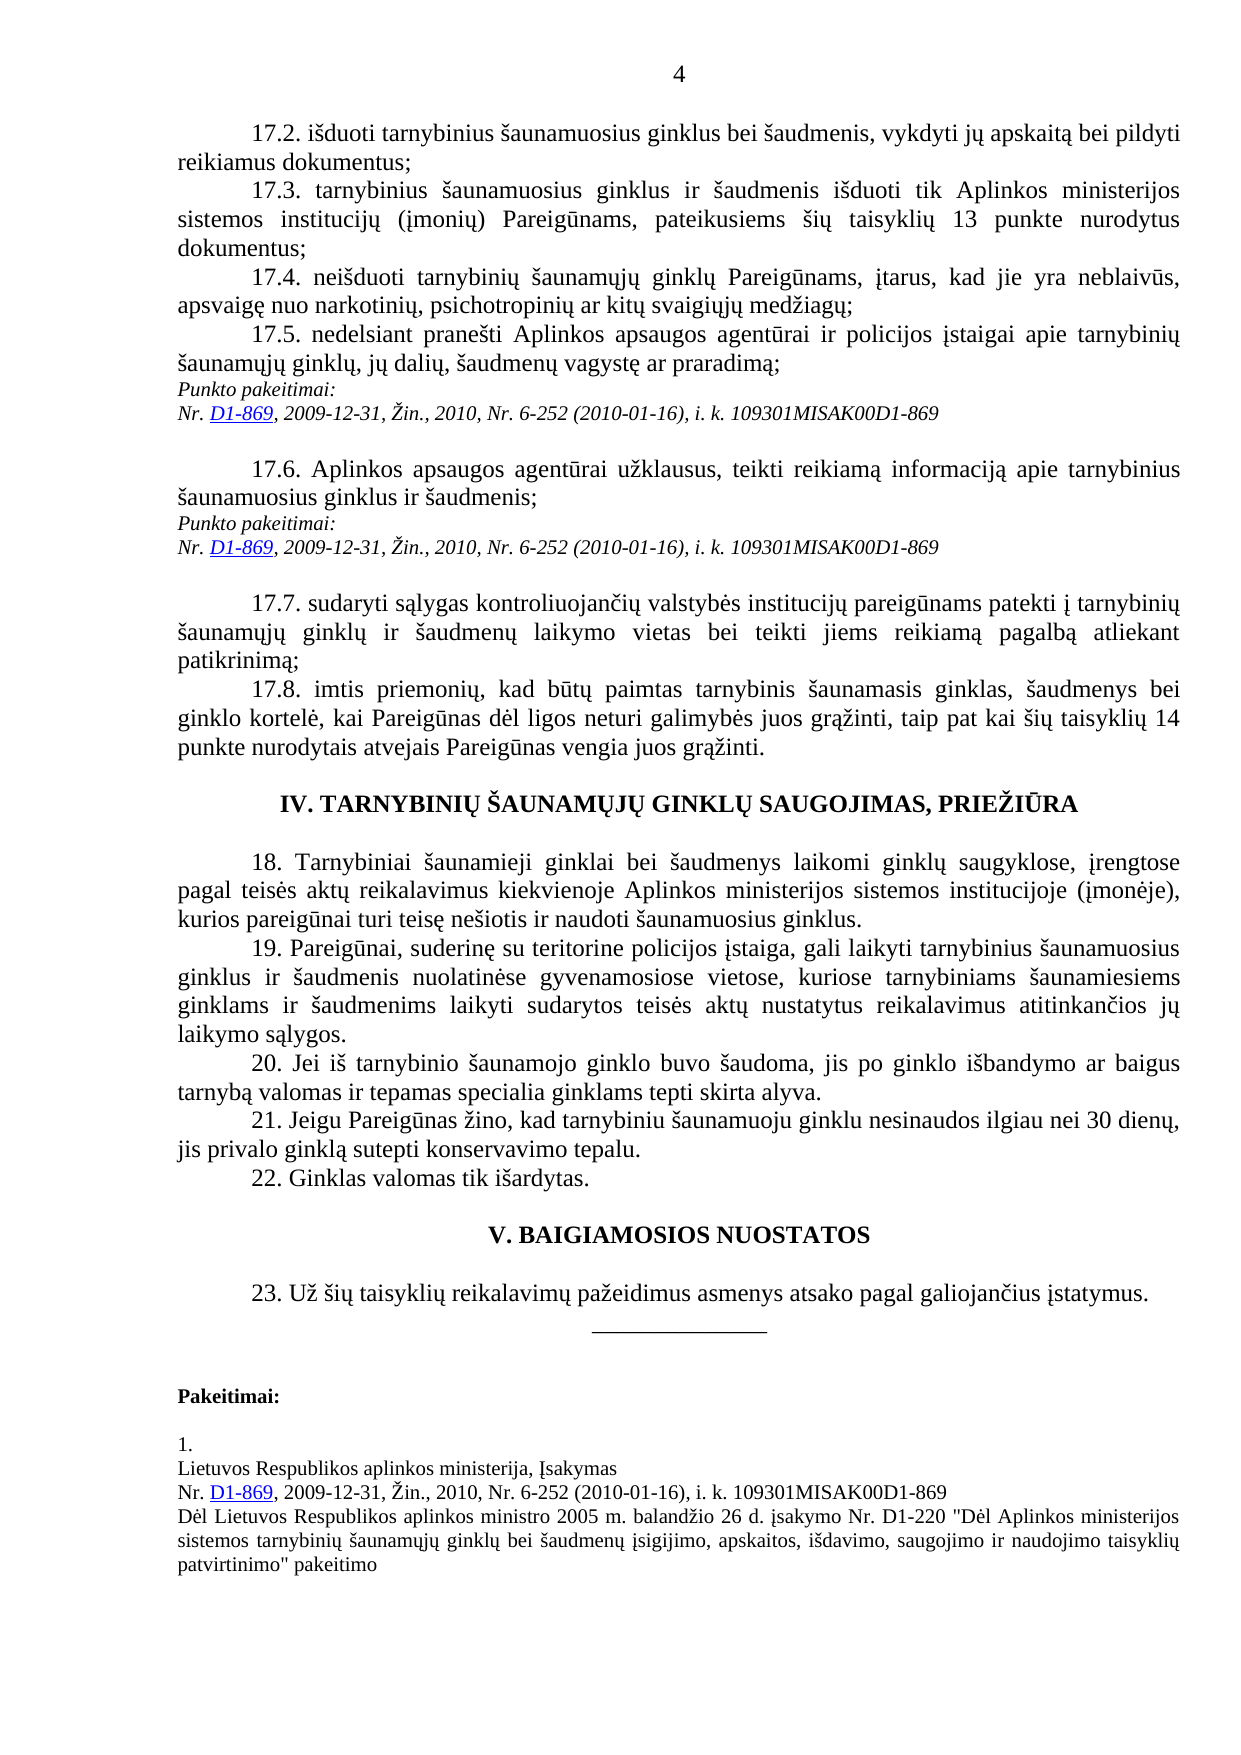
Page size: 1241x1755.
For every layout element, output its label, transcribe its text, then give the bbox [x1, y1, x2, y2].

text 21. Jeigu Pareigūnas žino, kad tarnybiniu šaunamuoju ginklu nesinaudos ilgiau nei 30 dienų, jis privalo ginklą sutepti konservavimo tepalu. [177, 1106, 1181, 1163]
text 19. Pareigūnai, suderinę su teritorine policijos įstaiga, gali laikyti tarnybinius šaunamuosius ginklus ir šaudmenis nuolatinėse gyvenamosiose vietose, kuriose tarnybiniams šaunamiesiems ginklams ir šaudmenims laikyti sudarytos teisės aktų nustatytus reikalavimus atitinkančios jų laikymo sąlygos. [177, 933, 1181, 1048]
text Punkto pakeitimai: [177, 511, 1181, 535]
text 17.2. išduoti tarnybinius šaunamuosius ginklus bei šaudmenis, vykdyti jų apskaitą bei pildyti reikiamus dokumentus; [177, 118, 1181, 176]
text Lietuvos Respublikos aplinkos ministerija, Įsakymas [177, 1456, 1181, 1480]
text 22. Ginklas valomas tik išardytas. [177, 1163, 1181, 1192]
text Nr. D1-869, 2009-12-31, Žin., 2010, Nr. 6-252 (2010-01-16), i. k. 109301MISAK00D1-869 [177, 401, 1181, 425]
text 17.5. nedelsiant pranešti Aplinkos apsaugos agentūrai ir policijos įstaigai apie tarnybinių šaunamųjų ginklų, jų dalių, šaudmenų vagystę ar praradimą; [177, 319, 1181, 377]
text IV. TARNYBINIŲ ŠAUNAMŲJŲ GINKLŲ SAUGOJIMAS, PRIEŽIŪRA [177, 789, 1181, 818]
text 18. Tarnybiniai šaunamieji ginklai bei šaudmenys laikomi ginklų saugyklose, įrengtose pagal teisės aktų reikalavimus kiekvienoje Aplinkos ministerijos sistemos institucijoje (įmonėje), kurios pareigūnai turi teisę nešiotis ir naudoti šaunamuosius ginklus. [177, 847, 1181, 933]
text Pakeitimai: [177, 1384, 1181, 1408]
text Nr. D1-869, 2009-12-31, Žin., 2010, Nr. 6-252 (2010-01-16), i. k. 109301MISAK00D1-869 [177, 1480, 1181, 1504]
text V. BAIGIAMOSIOS NUOSTATOS [177, 1221, 1181, 1249]
text 17.3. tarnybinius šaunamuosius ginklus ir šaudmenis išduoti tik Aplinkos ministerijos sistemos institucijų (įmonių) Pareigūnams, pateikusiems šių taisyklių 13 punkte nurodytus dokumentus; [177, 176, 1181, 262]
text ______________ [177, 1307, 1181, 1336]
text 17.6. Aplinkos apsaugos agentūrai užklausus, teikti reikiamą informaciją apie tarnybinius šaunamuosius ginklus ir šaudmenis; [177, 454, 1181, 511]
text 1. [177, 1432, 1181, 1456]
text 23. Už šių taisyklių reikalavimų pažeidimus asmenys atsako pagal galiojančius įstatymus. [177, 1278, 1181, 1307]
text 17.4. neišduoti tarnybinių šaunamųjų ginklų Pareigūnams, įtarus, kad jie yra neblaivūs, apsvaigę nuo narkotinių, psichotropinių ar kitų svaigiųjų medžiagų; [177, 262, 1181, 319]
text 17.8. imtis priemonių, kad būtų paimtas tarnybinis šaunamasis ginklas, šaudmenys bei ginklo kortelė, kai Pareigūnas dėl ligos neturi galimybės juos grąžinti, taip pat kai šių taisyklių 14 punkte nurodytais atvejais Pareigūnas vengia juos grąžinti. [177, 674, 1181, 761]
text Nr. D1-869, 2009-12-31, Žin., 2010, Nr. 6-252 (2010-01-16), i. k. 109301MISAK00D1-869 [177, 535, 1181, 559]
text Punkto pakeitimai: [177, 377, 1181, 401]
text Dėl Lietuvos Respublikos aplinkos ministro 2005 m. balandžio 26 d. įsakymo Nr. D1-220 "Dėl Aplinkos ministerijos sistemos tarnybinių šaunamųjų ginklų bei šaudmenų įsigijimo, apskaitos, išdavimo, saugojimo ir naudojimo taisyklių patvirtinimo" pakeitimo [177, 1504, 1181, 1576]
text 17.7. sudaryti sąlygas kontroliuojančių valstybės institucijų pareigūnams patekti į tarnybinių šaunamųjų ginklų ir šaudmenų laikymo vietas bei teikti jiems reikiamą pagalbą atliekant patikrinimą; [177, 588, 1181, 674]
text 20. Jei iš tarnybinio šaunamojo ginklo buvo šaudoma, jis po ginklo išbandymo ar baigus tarnybą valomas ir tepamas specialia ginklams tepti skirta alyva. [177, 1048, 1181, 1106]
